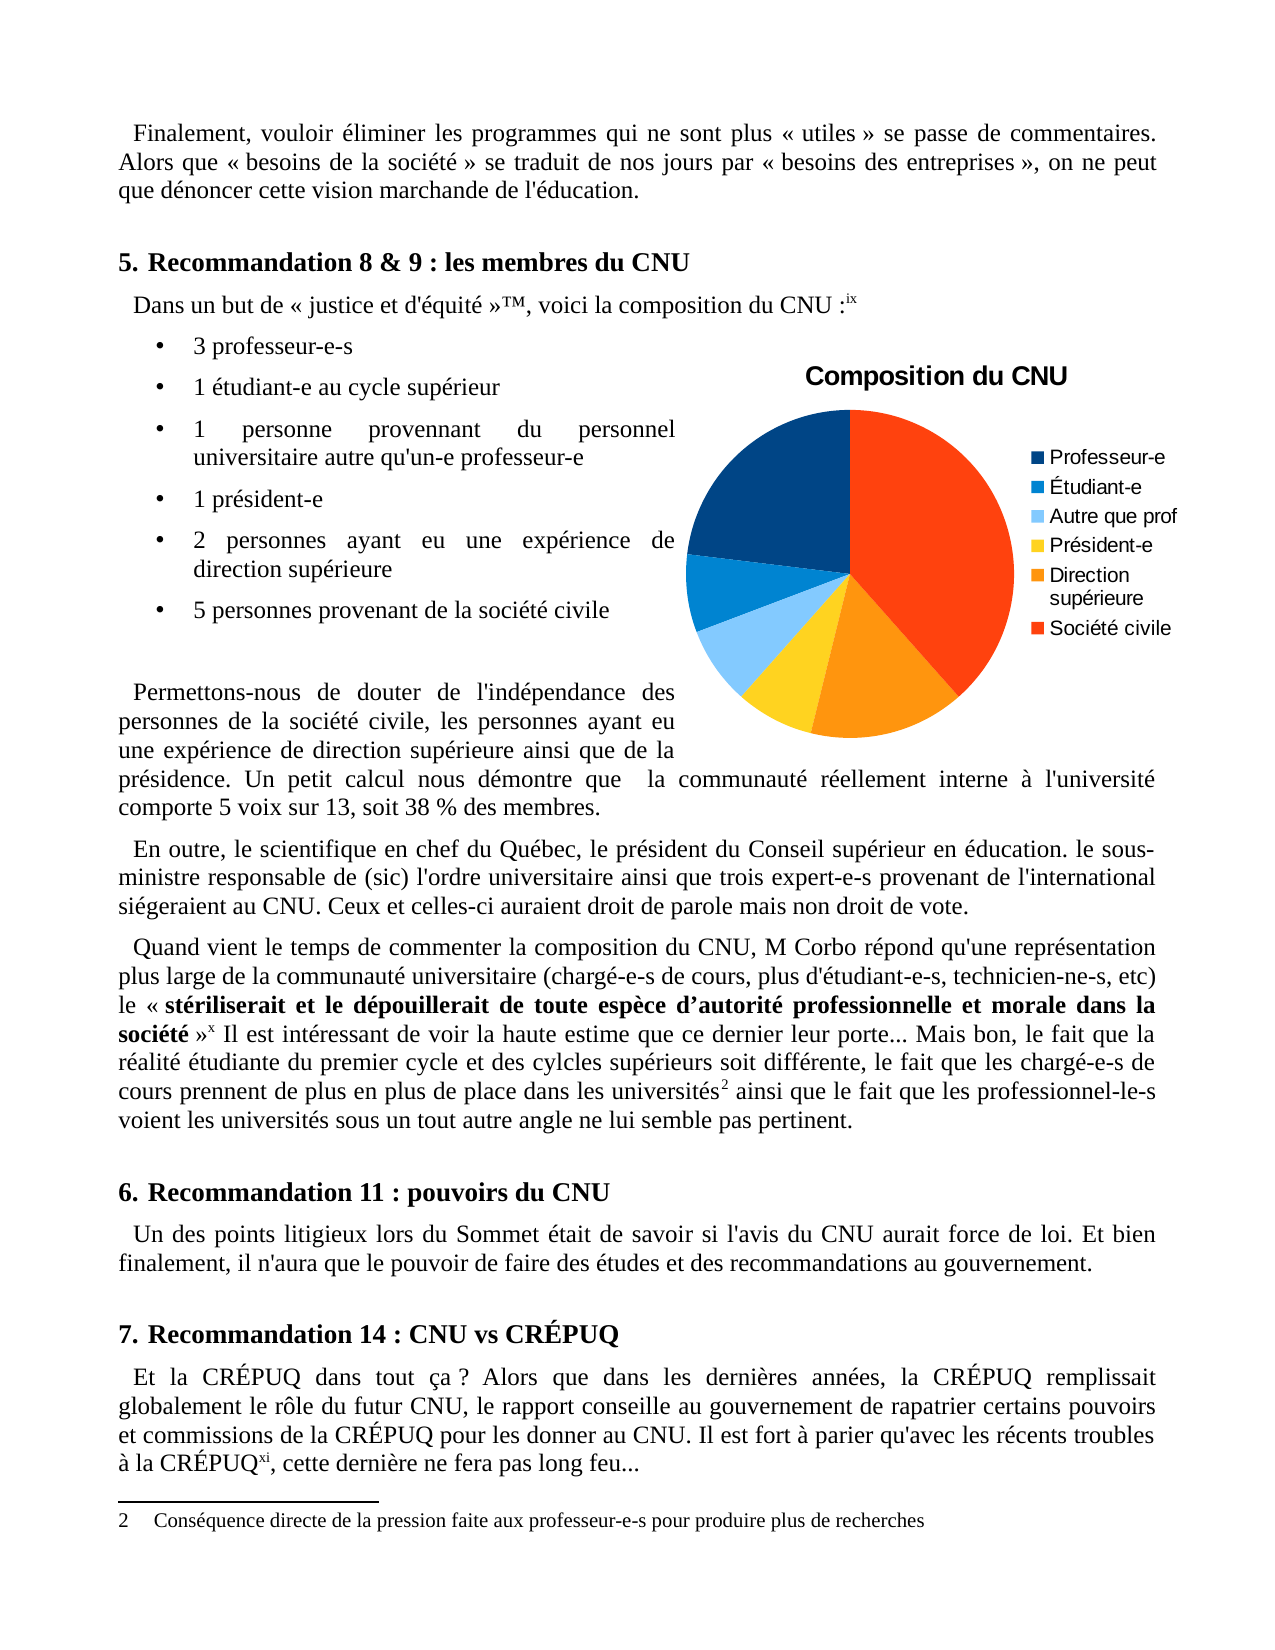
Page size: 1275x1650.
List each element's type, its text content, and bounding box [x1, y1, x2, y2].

text Permettons-nous de douter de l'indépendance des personnes de la société civile, les personnes ayant eu une expérience de direction supérieure ainsi que de la présidence. Un petit calcul nous démontre que la communauté réellement interne à l'université comporte 5 voix sur 13, soit 38 % des membres. [118, 677, 1157, 821]
list Recommandation 14 : CNU vs CRÉPUQ [118, 1319, 1157, 1350]
list 2 personnes ayant eu une expérience de direction supérieure [156, 525, 675, 582]
text Un des points litigieux lors du Sommet était de savoir si l'avis du CNU aurait force de loi. Et bien finalement, il n'aura que le pouvoir de faire des études et des recommandations au gouvernement. [118, 1219, 1157, 1277]
list 3 professeur-e-s [156, 331, 1157, 360]
list Recommandation 8 & 9 : les membres du CNU [118, 246, 1157, 277]
text Finalement, vouloir éliminer les programmes qui ne sont plus « utiles » se passe de commentaires. Alors que « besoins de la société » se traduit de nos jours par « besoins des entreprises », on ne peut que dénoncer cette vision marchande de l'éducation. [118, 118, 1157, 204]
list 5 personnes provenant de la société civile [156, 595, 675, 624]
text Et la CRÉPUQ dans tout ça ? Alors que dans les dernières années, la CRÉPUQ remplissait globalement le rôle du futur CNU, le rapport conseille au gouvernement de rapatrier certains pouvoirs et commissions de la CRÉPUQ pour les donner au CNU. Il est fort à parier qu'avec les récents troubles à la CRÉPUQ, cette dernière ne fera pas long feu... [118, 1362, 1157, 1477]
list 1 président-e [156, 484, 675, 512]
text Dans un but de « justice et d'équité »™, voici la composition du CNU : [118, 290, 1157, 319]
list 1 étudiant-e au cycle supérieur [156, 372, 675, 401]
text Quand vient le temps de commenter la composition du CNU, M Corbo répond qu'une représentation plus large de la communauté universitaire (chargé-e-s de cours, plus d'étudiant-e-s, technicien-ne-s, etc) le « stériliserait et le dépouillerait de toute espèce d’autorité professionnelle et morale dans la société » Il est intéressant de voir la haute estime que ce dernier leur porte... Mais bon, le fait que la réalité étudiante du premier cycle et des cylcles supérieurs soit différente, le fait que les chargé-e-s de cours prennent de plus en plus de place dans les universités ainsi que le fait que les professionnel-le-s voient les universités sous un tout autre angle ne lui semble pas pertinent. [118, 932, 1157, 1134]
list Recommandation 11 : pouvoirs du CNU [118, 1176, 1157, 1207]
text Conséquence directe de la pression faite aux professeur-e-s pour produire plus de recherches [118, 1508, 1157, 1532]
list 1 personne provennant du personnel universitaire autre qu'un-e professeur-e [156, 414, 675, 471]
text En outre, le scientifique en chef du Québec, le président du Conseil supérieur en éducation. le sous-ministre responsable de (sic) l'ordre universitaire ainsi que trois expert-e-s provenant de l'international siégeraient au CNU. Ceux et celles-ci auraient droit de parole mais non droit de vote. [118, 834, 1157, 920]
